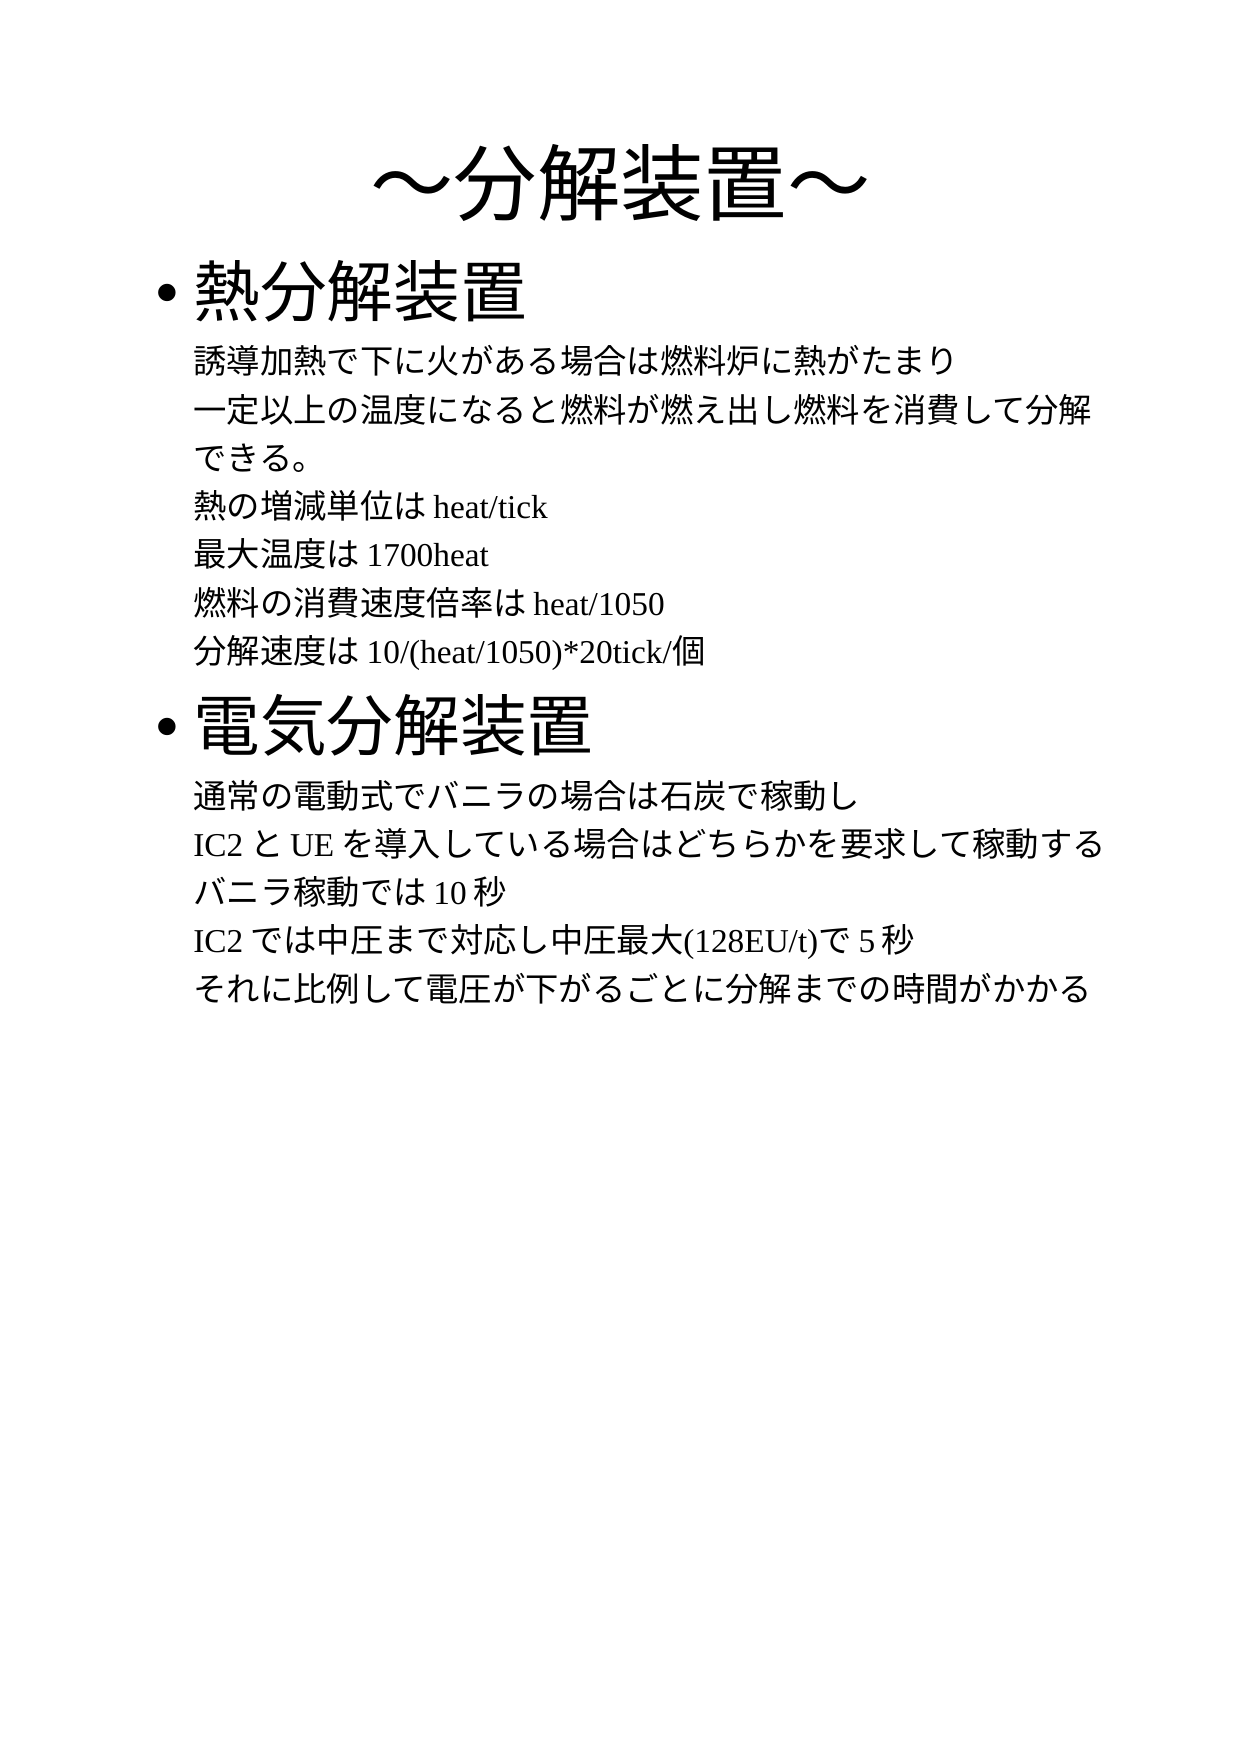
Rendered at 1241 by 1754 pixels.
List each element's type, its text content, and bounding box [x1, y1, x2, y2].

list バニラ稼動では10秒 [156, 866, 1122, 914]
list IC2とUEを導入している場合はどちらかを要求して稼動する [156, 818, 1122, 866]
list 最大温度は1700heat [156, 528, 1122, 576]
list IC2では中圧まで対応し中圧最大(128EU/t)で5秒 [156, 914, 1122, 962]
list それに比例して電圧が下がるごとに分解までの時間がかかる [156, 962, 1122, 1011]
list 誘導加熱で下に火がある場合は燃料炉に熱がたまり [156, 335, 1122, 383]
list 熱の増減単位はheat/tick [156, 480, 1122, 528]
list 一定以上の温度になると燃料が燃え出し燃料を消費して分解できる。 [156, 383, 1122, 480]
list 通常の電動式でバニラの場合は石炭で稼動し [156, 769, 1122, 818]
list 熱分解装置 [156, 239, 1122, 335]
list 分解速度は10/(heat/1050)*20tick/個 [156, 625, 1122, 673]
text ～分解装置～ [118, 118, 1122, 239]
list 燃料の消費速度倍率はheat/1050 [156, 576, 1122, 625]
list 電気分解装置 [156, 673, 1122, 769]
